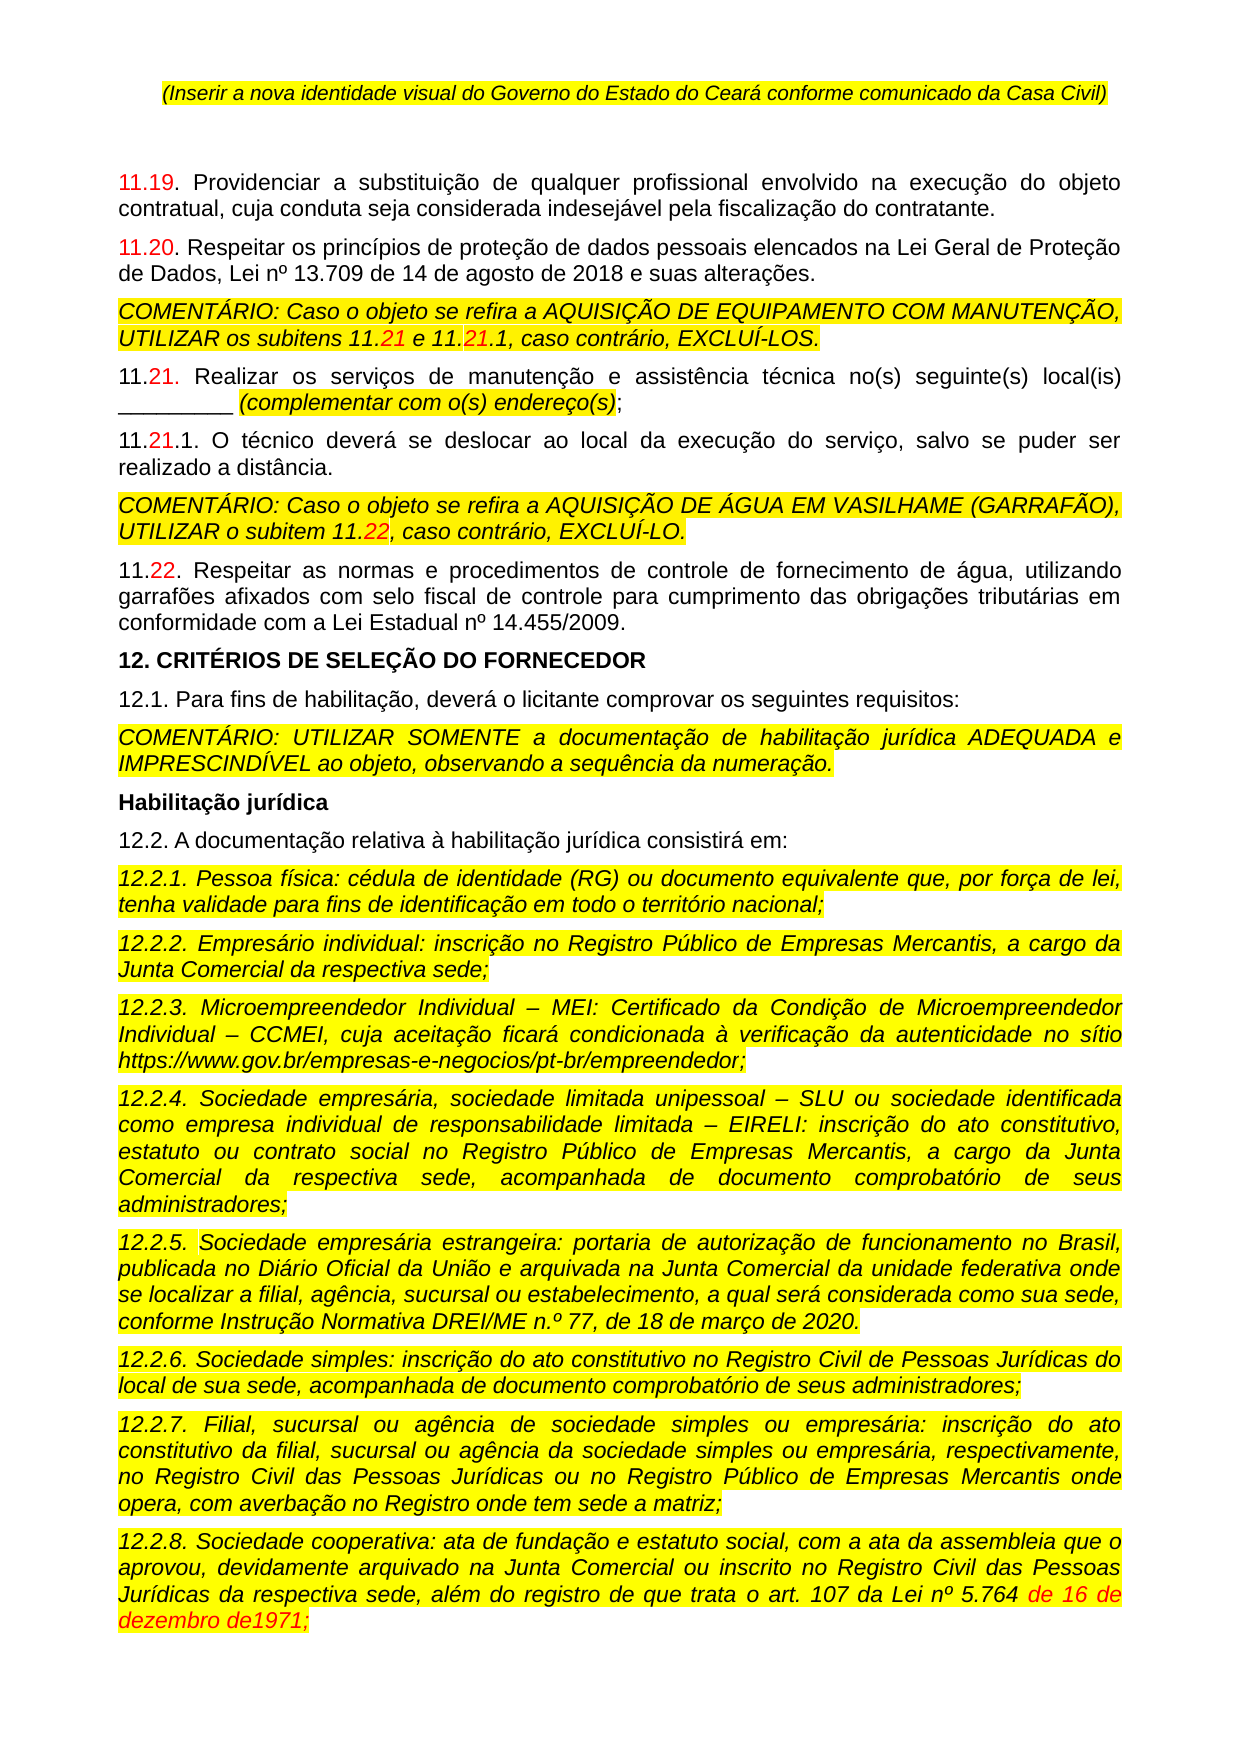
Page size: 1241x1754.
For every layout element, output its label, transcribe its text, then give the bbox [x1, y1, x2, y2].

text COMENTÁRIO: Caso o objeto se refira a AQUISIÇÃO DE EQUIPAMENTO COM MANUTENÇÃO, UTILIZAR os subitens 11.21 e 11.21.1, caso contrário, EXCLUÍ-LOS. [118, 298, 1122, 351]
text 12.2.1. Pessoa física: cédula de identidade (RG) ou documento equivalente que, por força de lei, tenha validade para fins de identificação em todo o território nacional; [118, 865, 1122, 918]
text 12.2.3. Microempreendedor Individual – MEI: Certificado da Condição de Microempreendedor Individual – CCMEI, cuja aceitação ficará condicionada à verificação da autenticidade no sítio https://www.gov.br/empresas-e-negocios/pt-br/empreendedor; [118, 994, 1122, 1073]
text 12.2.2. Empresário individual: inscrição no Registro Público de Empresas Mercantis, a cargo da Junta Comercial da respectiva sede; [118, 929, 1122, 982]
text 11.22. Respeitar as normas e procedimentos de controle de fornecimento de água, utilizando garrafões afixados com selo fiscal de controle para cumprimento das obrigações tributárias em conformidade com a Lei Estadual nº 14.455/2009. [118, 557, 1122, 636]
text 11.21. Realizar os serviços de manutenção e assistência técnica no(s) seguinte(s) local(is) _________ (complementar com o(s) endereço(s); [118, 363, 1122, 416]
text 11.19. Providenciar a substituição de qualquer profissional envolvido na execução do objeto contratual, cuja conduta seja considerada indesejável pela fiscalização do contratante. [118, 169, 1122, 222]
text 11.20. Respeitar os princípios de proteção de dados pessoais elencados na Lei Geral de Proteção de Dados, Lei nº 13.709 de 14 de agosto de 2018 e suas alterações. [118, 234, 1122, 286]
text 11.21.1. O técnico deverá se deslocar ao local da execução do serviço, salvo se puder ser realizado a distância. [118, 427, 1122, 480]
text Habilitação jurídica [118, 788, 1122, 815]
text 12.2.8. Sociedade cooperativa: ata de fundação e estatuto social, com a ata da assembleia que o aprovou, devidamente arquivado na Junta Comercial ou inscrito no Registro Civil das Pessoas Jurídicas da respectiva sede, além do registro de que trata o art. 107 da Lei nº 5.764 de 16 de dezembro de1971; [118, 1528, 1122, 1633]
text COMENTÁRIO: UTILIZAR SOMENTE a documentação de habilitação jurídica ADEQUADA e IMPRESCINDÍVEL ao objeto, observando a sequência da numeração. [118, 724, 1122, 777]
text 12.1. Para fins de habilitação, deverá o licitante comprovar os seguintes requisitos: [118, 686, 1122, 712]
text 12.2. A documentação relativa à habilitação jurídica consistirá em: [118, 827, 1122, 853]
text 12.2.7. Filial, sucursal ou agência de sociedade simples ou empresária: inscrição do ato constitutivo da filial, sucursal ou agência da sociedade simples ou empresária, respectivamente, no Registro Civil das Pessoas Jurídicas ou no Registro Público de Empresas Mercantis onde opera, com averbação no Registro onde tem sede a matriz; [118, 1411, 1122, 1516]
text 12.2.5. Sociedade empresária estrangeira: portaria de autorização de funcionamento no Brasil, publicada no Diário Oficial da União e arquivada na Junta Comercial da unidade federativa onde se localizar a filial, agência, sucursal ou estabelecimento, a qual será considerada como sua sede, conforme Instrução Normativa DREI/ME n.º 77, de 18 de março de 2020. [118, 1229, 1122, 1334]
text 12. CRITÉRIOS DE SELEÇÃO DO FORNECEDOR [118, 647, 1122, 674]
text COMENTÁRIO: Caso o objeto se refira a AQUISIÇÃO DE ÁGUA EM VASILHAME (GARRAFÃO), UTILIZAR o subitem 11.22, caso contrário, EXCLUÍ-LO. [118, 492, 1122, 545]
text 12.2.6. Sociedade simples: inscrição do ato constitutivo no Registro Civil de Pessoas Jurídicas do local de sua sede, acompanhada de documento comprobatório de seus administradores; [118, 1346, 1122, 1399]
text 12.2.4. Sociedade empresária, sociedade limitada unipessoal – SLU ou sociedade identificada como empresa individual de responsabilidade limitada – EIRELI: inscrição do ato constitutivo, estatuto ou contrato social no Registro Público de Empresas Mercantis, a cargo da Junta Comercial da respectiva sede, acompanhada de documento comprobatório de seus administradores; [118, 1085, 1122, 1217]
